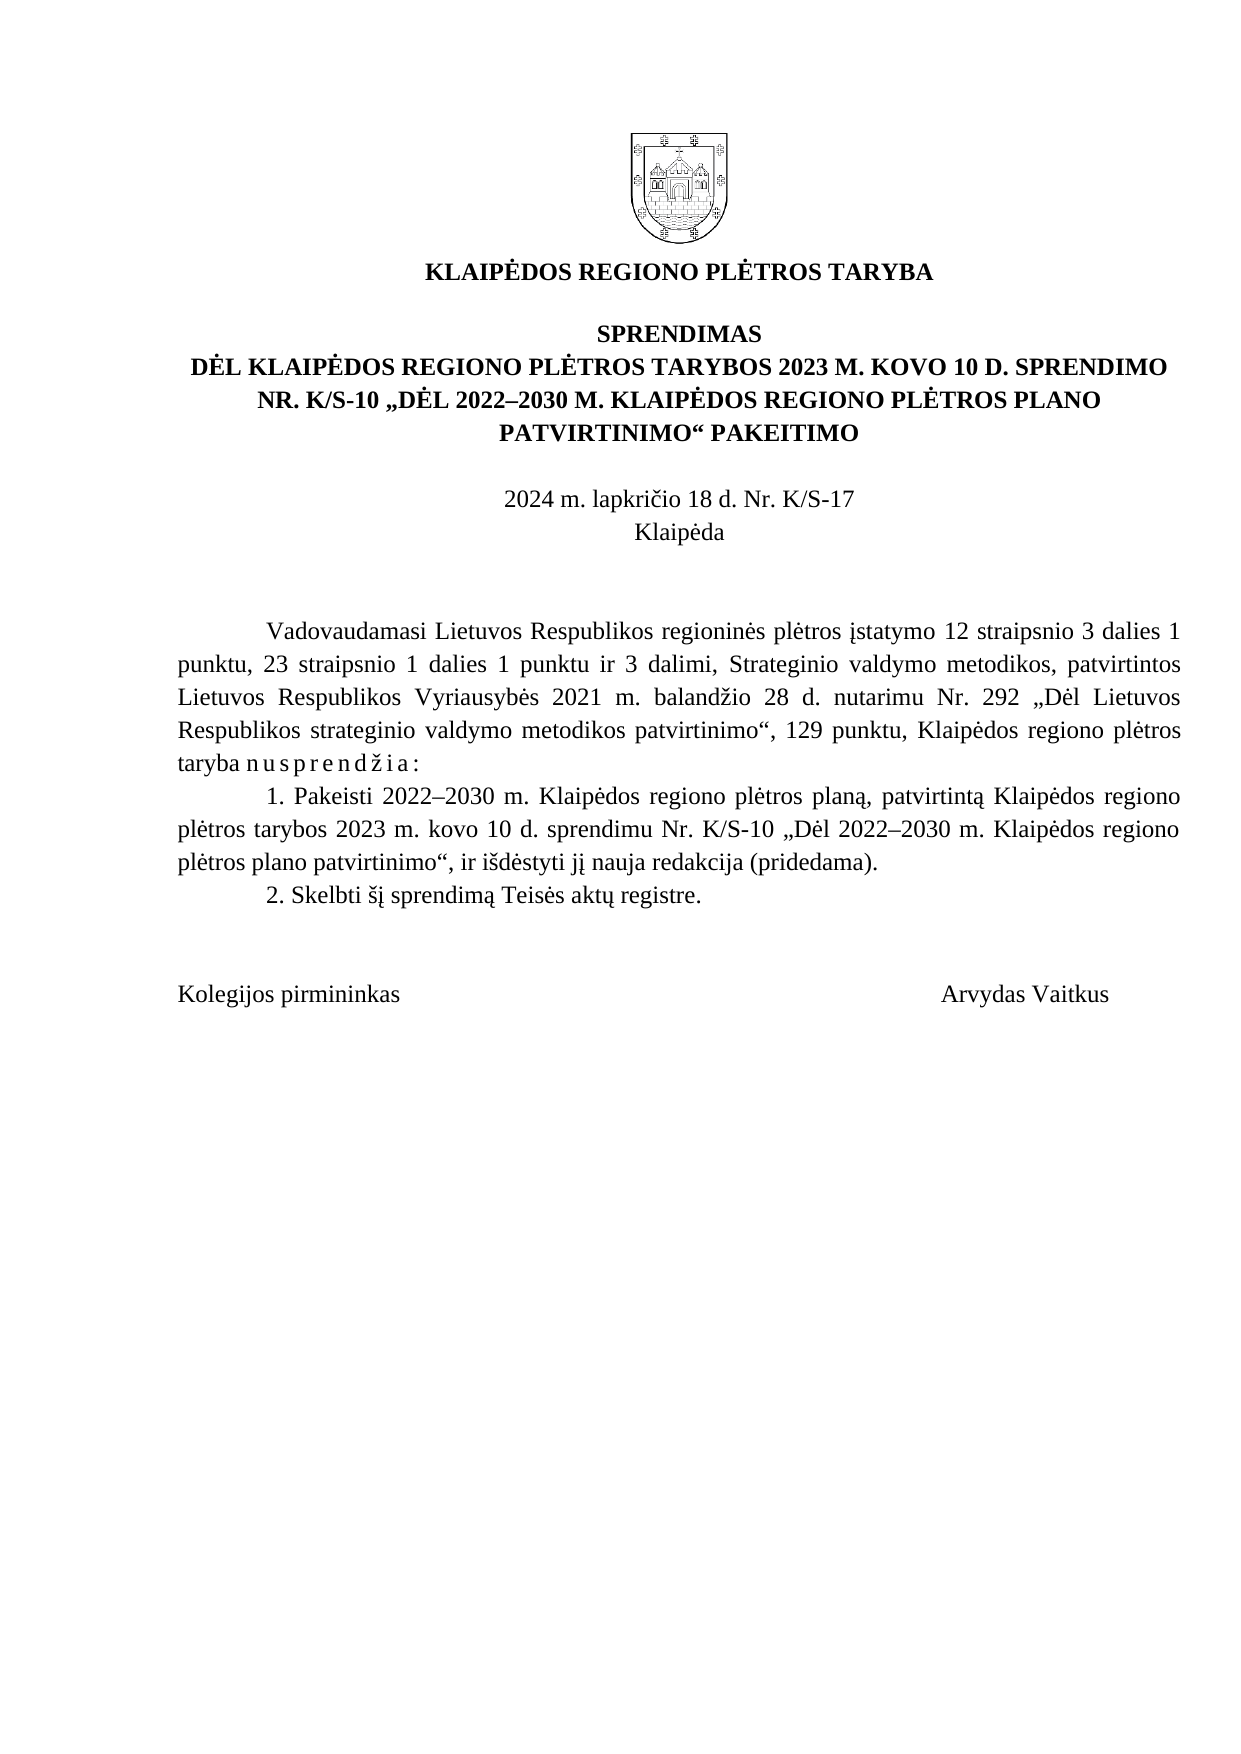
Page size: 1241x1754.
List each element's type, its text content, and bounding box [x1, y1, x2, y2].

text KLAIPĖDOS REGIONO PLĖTROS TARYBA [177, 257, 1181, 286]
text SPRENDIMAS [177, 319, 1181, 348]
text Klaipėda [177, 517, 1181, 546]
text DĖL KLAIPĖDOS REGIONO PLĖTROS TARYBOS 2023 M. KOVO 10 D. SPRENDIMO NR. K/S-10 „DĖL 2022–2030 M. KLAIPĖDOS REGIONO PLĖTROS PLANO PATVIRTINIMO“ PAKEITIMO [177, 352, 1181, 447]
text Kolegijos pirmininkas Arvydas Vaitkus [177, 979, 1181, 1008]
text 2. Skelbti šį sprendimą Teisės aktų registre. [177, 880, 1181, 909]
text Vadovaudamasi Lietuvos Respublikos regioninės plėtros įstatymo 12 straipsnio 3 dalies 1 punktu, 23 straipsnio 1 dalies 1 punktu ir 3 dalimi, Strateginio valdymo metodikos, patvirtintos Lietuvos Respublikos Vyriausybės 2021 m. balandžio 28 d. nutarimu Nr. 292 „Dėl Lietuvos Respublikos strateginio valdymo metodikos patvirtinimo“, 129 punktu, Klaipėdos regiono plėtros taryba nusprendžia: [177, 616, 1181, 777]
text 2024 m. lapkričio 18 d. Nr. K/S-17 [177, 484, 1181, 513]
text 1. Pakeisti 2022–2030 m. Klaipėdos regiono plėtros planą, patvirtintą Klaipėdos regiono plėtros tarybos 2023 m. kovo 10 d. sprendimu Nr. K/S-10 „Dėl 2022–2030 m. Klaipėdos regiono plėtros plano patvirtinimo“, ir išdėstyti jį nauja redakcija (pridedama). [177, 781, 1181, 876]
